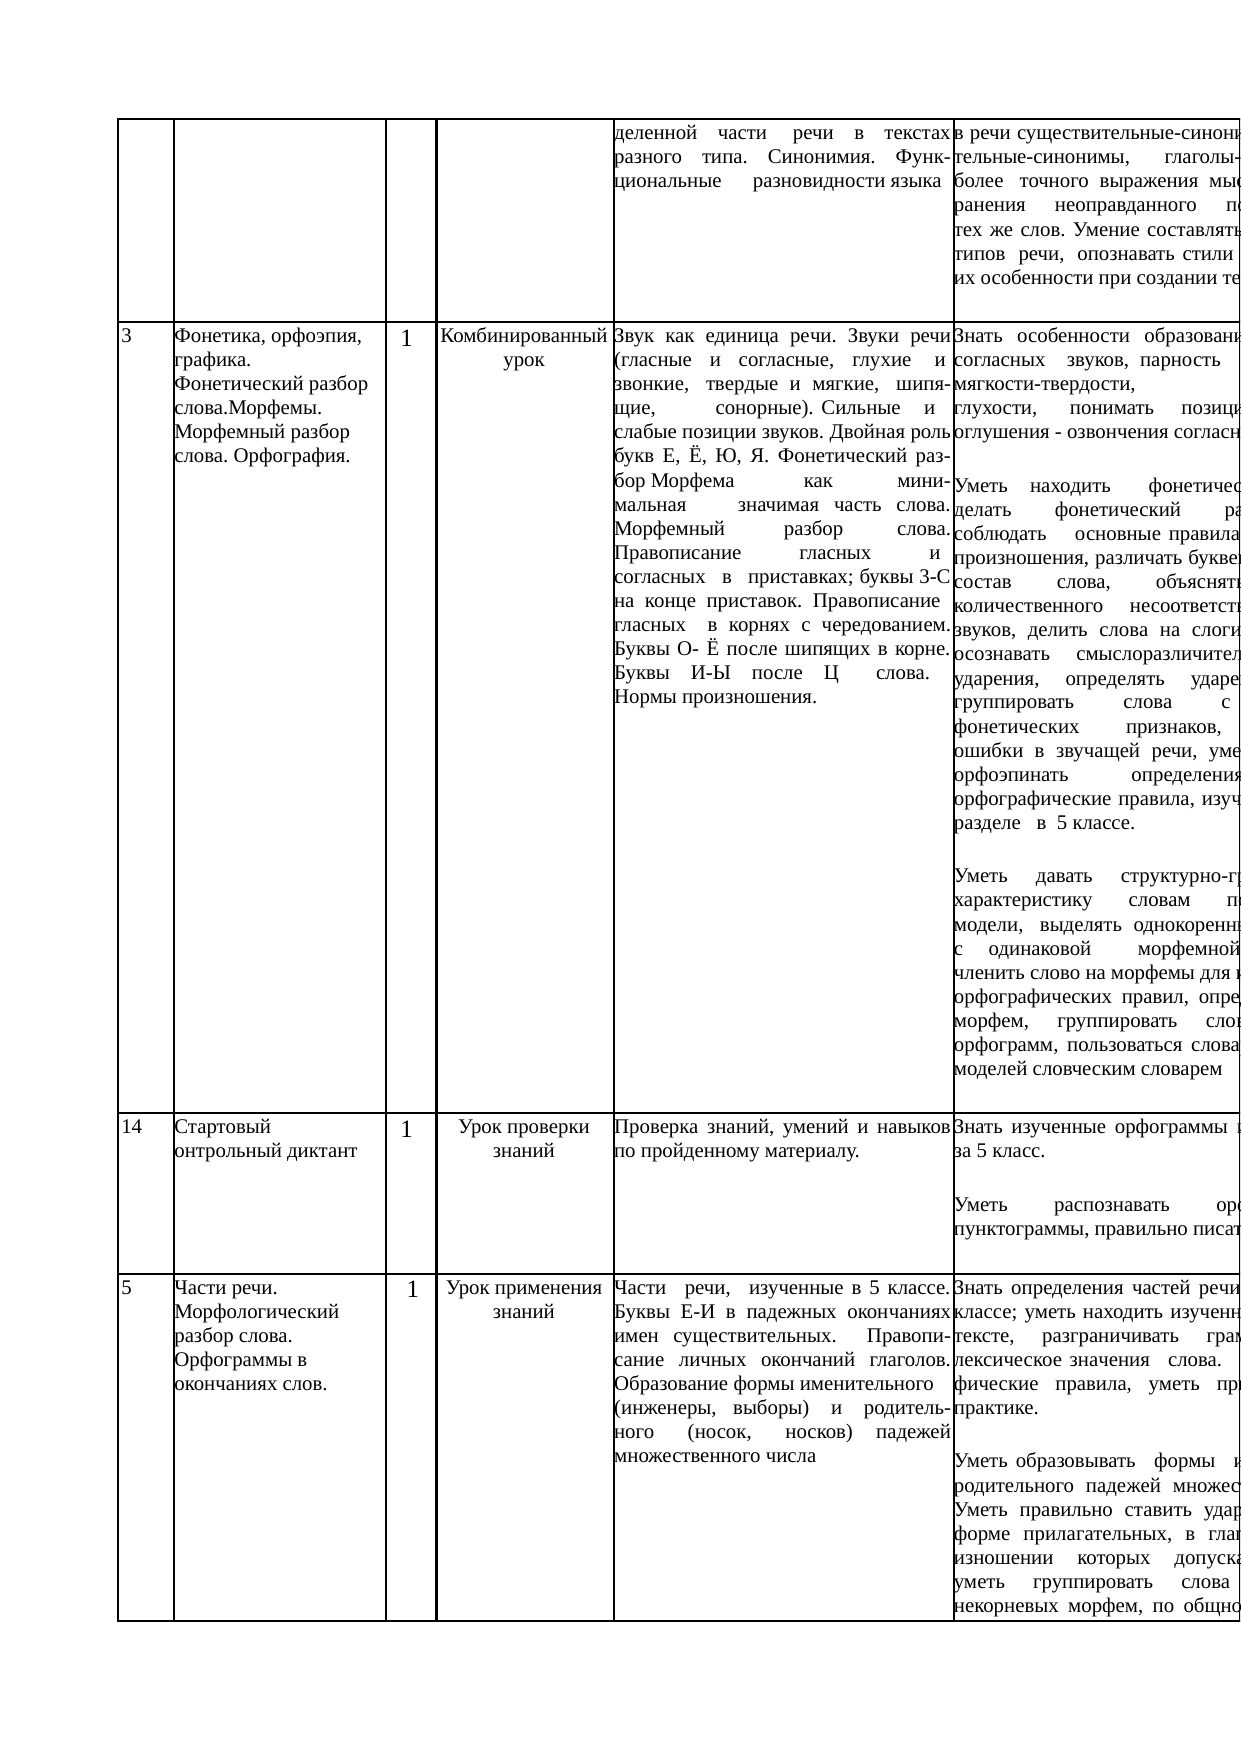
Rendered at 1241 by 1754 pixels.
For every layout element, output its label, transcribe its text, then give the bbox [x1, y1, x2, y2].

table_cell Стартовый онтрольный диктант [175, 1114, 385, 1272]
table_cell Урок применения знаний [438, 1275, 613, 1620]
table_cell [175, 120, 385, 321]
table_cell Знать определения частей ре­чи, изученных в 5 классе; уметь находить изученные части речи в тексте, разграничивать грам­матическое и лексическое зна­чения слова. Знать орфогра­фические правила, уметь при­менять их на практике. Уметь образовывать формы имени­тельного и родительного паде­жей множественного числа. Уметь правильно ставить уда­рения в краткой форме прила­гательных, в глаголах, при про­изношении которых допускают­ся ошибки, уметь группировать слова по наличию некорневых морфем, по общности морфем­ных признаков [955, 1275, 1239, 1620]
table_cell Знать изученные орфограммы и пунктограммы за 5 класс. Уметь распознавать орфограммы и пунктограммы, правильно писать слова [955, 1240, 1239, 1272]
table_cell Урок проверки знаний [438, 1114, 613, 1272]
table_cell [438, 120, 613, 321]
table_cell Комбинированный урок [438, 323, 613, 1112]
table_cell 3 [119, 323, 173, 1112]
table_cell Проверка знаний, умений и навыков по пройденному материалу. [615, 1114, 953, 1272]
table_cell 14 [119, 1114, 173, 1272]
table_cell Фонетика, орфоэпия, графика. Фонетический разбор слова.Морфемы. Морфемный разбор слова. Орфография. [175, 323, 385, 1112]
table_cell деленной части речи в текстах разного ти­па. Синонимия. Функ­циональные разно­видности языка [615, 120, 953, 321]
table_cell 1 [387, 1275, 435, 1620]
table_cell 1 [387, 1114, 435, 1272]
table_cell 1 [387, 323, 435, 1112]
table_cell Части речи. Морфологический разбор слова. Орфограммы в окончаниях слов. [175, 1275, 385, 1620]
table_cell [387, 120, 435, 321]
table_cell 5 [119, 1275, 173, 1620]
table_cell Звук как единица ре­чи. Звуки речи (глас­ные и согласные, глу­хие и звонкие, твер­дые и мягкие, шипя­щие, сонорные). Сильные и слабые позиции звуков. Двой­ная роль букв Е, Ё, Ю, Я. Фонетический раз­бор Морфема как мини­мальная значимая часть слова. Морфем­ный разбор слова. Правописание гласных и согласных в при­ставках; буквы 3-С на конце приставок. Пра­вописание гласных в корнях с чередовани­ем. Буквы О- Ё после шипящих в корне. Бук­вы И-Ы после Ц слова. Нормы произношения. [615, 323, 953, 1112]
table_cell Знать особенности образования гласных и согласных звуков, парность согласных по мягко­сти-твердости, звонкости-глухости, понимать позицию смягчения и оглушения - озвон­чения согласного. Уметь нахо­дить фонетические явления, делать фонетический разбор слова; соблюдать основные правила литературного произ­ношения, различать буквенный и звуковой состав слова, объяс­нять причину количественного несоответствия букв и звуков, делить слова на слоги для переноса, осознавать смыслоразличительную роль ударения, определять ударение в слове, группировать слова с общно­стью фонетических признаков, обнаруживать ошибки в звуча­щей речи, уметь пользоваться орфоэпинать определения морфем, орфографические правила, изу­ченные в этом разделе в 5 классе. Уметь давать структур­но-грамматическую характери­стику словам по морфемной модели, выделять однокоренные слова и слова с одинако­вой морфемной структурой, членить слово на морфемы для использования орфографиче­ских правил, определять значе­ние морфем, группировать сло­ва по видам орфограмм, поль­зоваться словарем морфемных моделей словческим словарем [955, 323, 1239, 1112]
table_cell [119, 120, 173, 321]
table_cell Части речи, изучен­ные в 5 классе. Буквы Е-И в падежных окон­чаниях имен сущест­вительных. Правопи­сание личных оконча­ний глаголов. Образо­вание формы имени­тельного (инженеры, выборы) и родитель­ного (носок, носков) падежей множествен­ного числа [615, 1275, 953, 1620]
table_cell Знать особенности стилей ре­чи, сферу употребления, ти­пичную ситуацию речевого об­щения, задачу речи, умение использовать в речи существи­тельные-синонимы, прилага­тельные-синонимы, глаголы-синонимы для более точного выражения мыслей и для уст­ранения неоправданного по­втора одних и тех же слов. Уме­ние составлять тексты разных типов речи, опознавать стили речи, учитывать их особенности при создании текстов [955, 120, 1239, 321]
